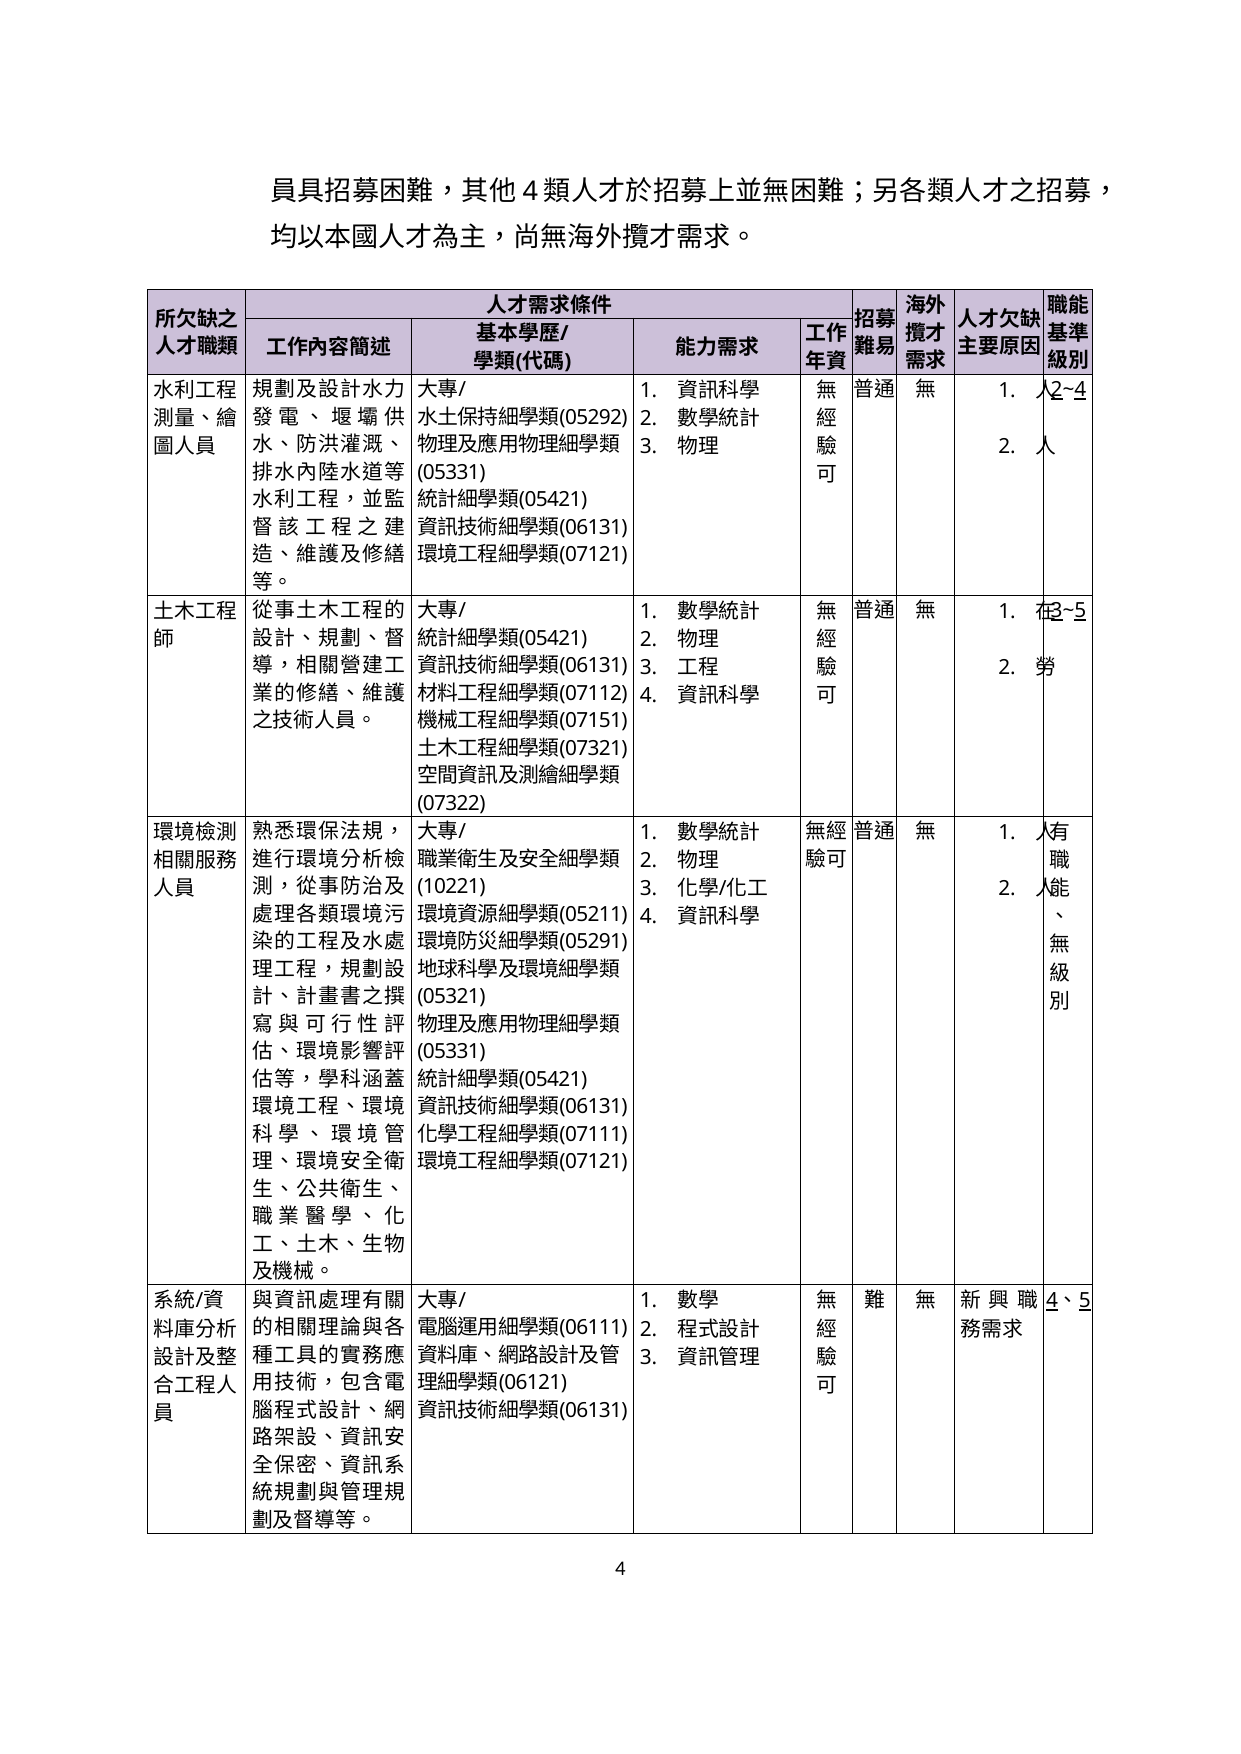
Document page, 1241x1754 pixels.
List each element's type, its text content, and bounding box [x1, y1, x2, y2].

table_cell 能力需求 [634, 319, 800, 374]
list 在欠缺人才之招募方面，廠商反映僅系統/資料庫分析設計及整合工程人員具招募困難，其他4類人才於招募上並無困難；另各類人才之招募，均以本國人才為主，尚無海外攬才需求。 [174, 164, 1092, 256]
table_cell 工作內容簡述 [246, 319, 411, 374]
table_cell 4、5 [1044, 1285, 1092, 1533]
table_cell 土木工程師 [148, 596, 245, 816]
table_cell 數學 程式設計 資訊管理 [634, 1285, 800, 1533]
table_cell 從事土木工程的設計、規劃、督導，相關營建工業的修繕、維護之技術人員。 [246, 596, 411, 816]
table_cell 環境檢測相關服務人員 [148, 817, 245, 1284]
table_header 職能基準級別 [1044, 290, 1092, 374]
table_cell 無經驗可 [801, 596, 852, 816]
table_cell 2~4 [1044, 375, 1092, 595]
table_cell 大專/ 電腦運用細學類(06111) 資料庫、網路設計及管理細學類(06121) 資訊技術細學類(06131) [412, 1285, 633, 1533]
table_cell 普通 [853, 596, 896, 816]
table_cell 工作 年資 [801, 319, 852, 374]
table_header 人才欠缺 主要原因 [955, 290, 1043, 374]
table_cell 基本學歷/ 學類(代碼) [412, 319, 633, 374]
table_header 所欠缺之 人才職類 [148, 290, 245, 374]
table_cell 人才供給不足 人員培養不易 [955, 375, 1043, 595]
table_cell 大專/ 水土保持細學類(05292) 物理及應用物理細學類(05331) 統計細學類(05421) 資訊技術細學類(06131) 環境工程細學類(07121) [412, 375, 633, 595]
table_header 人才需求條件 [246, 290, 852, 318]
table_cell 與資訊處理有關的相關理論與各種工具的實務應用技術，包含電腦程式設計、網路架設、資訊安全保密、資訊系統規劃與管理規劃及督導等。 [246, 1285, 411, 1533]
table_cell 人才供給不足 人員培養不易 [955, 817, 1043, 1284]
table_cell 系統/資料庫分析設計及整合工程人員 [148, 1285, 245, 1533]
table_cell 在職人員流動率過高 勞動條件不佳 [955, 596, 1043, 816]
table_cell 熟悉環保法規，進行環境分析檢測，從事防治及處理各類環境污染的工程及水處理工程，規劃設計、計畫書之撰寫與可行性評估、環境影響評估等，學科涵蓋環境工程、環境科學、環境管理、環境安全衛生、公共衛生、職業醫學、化工、土木、生物及機械。 [246, 817, 411, 1284]
table_cell 大專/ 統計細學類(05421) 資訊技術細學類(06131) 材料工程細學類(07112) 機械工程細學類(07151) 土木工程細學類(07321) 空間資訊及測繪細學類(07322) [412, 596, 633, 816]
table_header 海外攬才需求 [897, 290, 954, 374]
table_cell 無 [897, 375, 954, 595]
table_cell 無 [897, 596, 954, 816]
table_cell 數學統計 物理 工程 資訊科學 [634, 596, 800, 816]
table_cell 無 [897, 1285, 954, 1533]
table_cell 難 [853, 1285, 896, 1533]
table_cell 水利工程測量、繪圖人員 [148, 375, 245, 595]
table_cell 無 [897, 817, 954, 1284]
table_cell 無經驗可 [801, 375, 852, 595]
table_cell 資訊科學 數學統計 物理 [634, 375, 800, 595]
table_cell 新興職務需求 [955, 1285, 1043, 1533]
table_cell 無經驗可 [801, 1285, 852, 1533]
table_cell 普通 [853, 817, 896, 1284]
table_cell 數學統計 物理 化學/化工 資訊科學 [634, 817, 800, 1284]
table_cell 普通 [853, 375, 896, 595]
table_header 招募難易 [853, 290, 896, 374]
table_cell 規劃及設計水力發電、堰壩供水、防洪灌溉、排水內陸水道等水利工程，並監督該工程之建造、維護及修繕等。 [246, 375, 411, 595]
table_cell 大專/ 職業衛生及安全細學類(10221) 環境資源細學類(05211) 環境防災細學類(05291) 地球科學及環境細學類(05321) 物理及應用物理細學類(05331) 統計細學類(05421) 資訊技術細學類(06131) 化學工程細學類(07111) 環境工程細學類(07121) [412, 817, 633, 1284]
table_cell 有職能、無級別 [1044, 817, 1092, 1284]
table_cell 無經驗可 [801, 817, 852, 1284]
table_cell 3~5 [1044, 596, 1092, 816]
